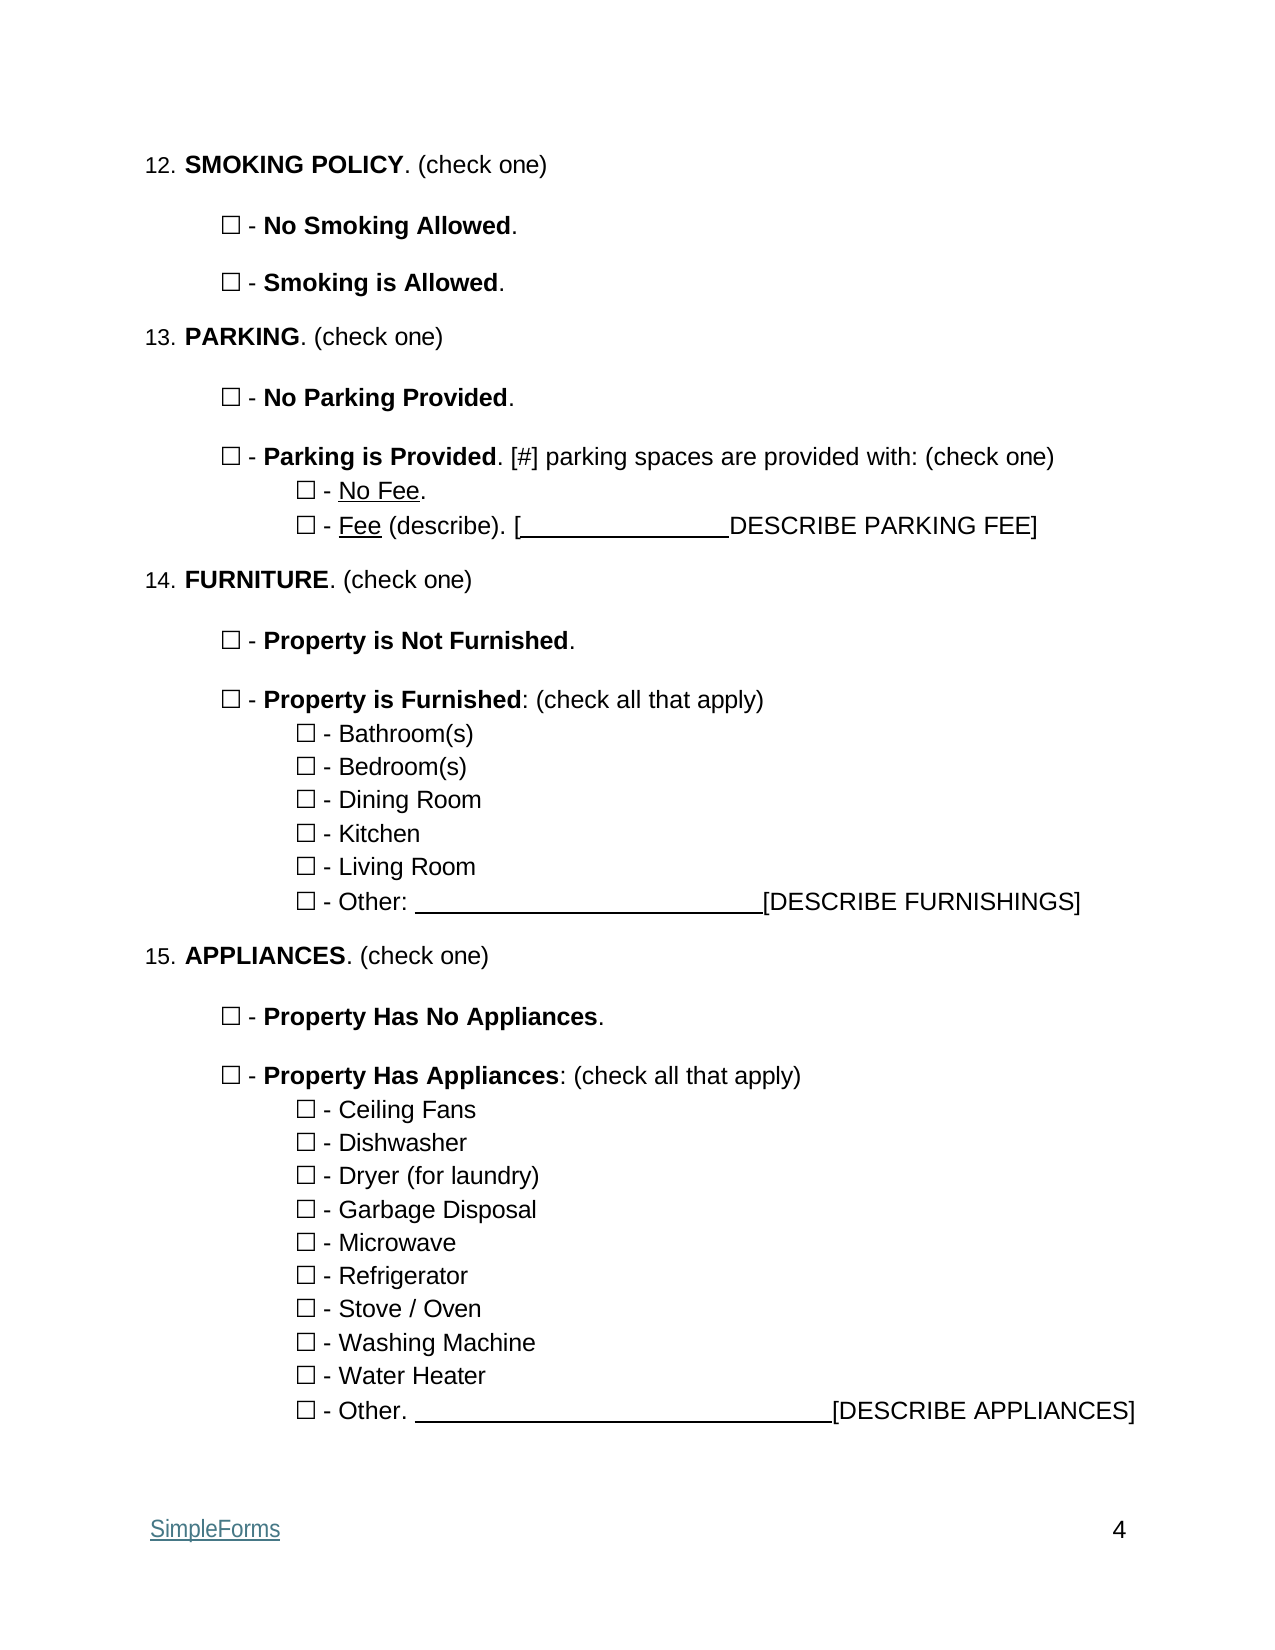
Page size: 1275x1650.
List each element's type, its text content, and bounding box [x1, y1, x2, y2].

list - Property is Furnished: (check all that apply) [219, 679, 1200, 716]
list - Parking is Provided. [#] parking spaces are provided with: (check one) [219, 437, 1200, 473]
list PARKING. (check one) [144, 322, 1200, 351]
subtitle - No Smoking Allowed. [219, 208, 1200, 242]
list - Bedroom(s) [294, 749, 1200, 782]
list - Ceiling Fans [294, 1092, 1200, 1125]
list - Bathroom(s) [294, 716, 1200, 749]
list APPLIANCES. (check one) [144, 941, 1200, 970]
list - Fee (describe). [ DESCRIBE PARKING FEE] [294, 506, 1200, 542]
list - Refrigerator [294, 1258, 1200, 1291]
list - Property Has Appliances: (check all that apply) [219, 1056, 1200, 1092]
list - Other. [DESCRIBE APPLIANCES] [294, 1391, 1200, 1427]
list - Stove / Oven [294, 1291, 1200, 1324]
list - Washing Machine [294, 1324, 1200, 1358]
subtitle - No Parking Provided. [219, 379, 1200, 413]
list - Garbage Disposal [294, 1191, 1200, 1225]
list - Other: [DESCRIBE FURNISHINGS] [294, 882, 1200, 918]
list FURNITURE. (check one) [144, 565, 1200, 594]
subtitle - Property is Not Furnished. [219, 623, 1200, 657]
list SMOKING POLICY. (check one) [144, 150, 1200, 179]
list - Dishwasher [294, 1125, 1200, 1158]
list - Kitchen [294, 815, 1200, 849]
list - Dining Room [294, 782, 1200, 815]
list - Microwave [294, 1225, 1200, 1258]
list - Living Room [294, 849, 1200, 882]
list - Water Heater [294, 1358, 1200, 1391]
list - Smoking is Allowed. [219, 265, 1200, 299]
list - No Fee. [294, 473, 1200, 506]
subtitle - Property Has No Appliances. [219, 998, 1200, 1033]
list - Dryer (for laundry) [294, 1158, 1200, 1191]
